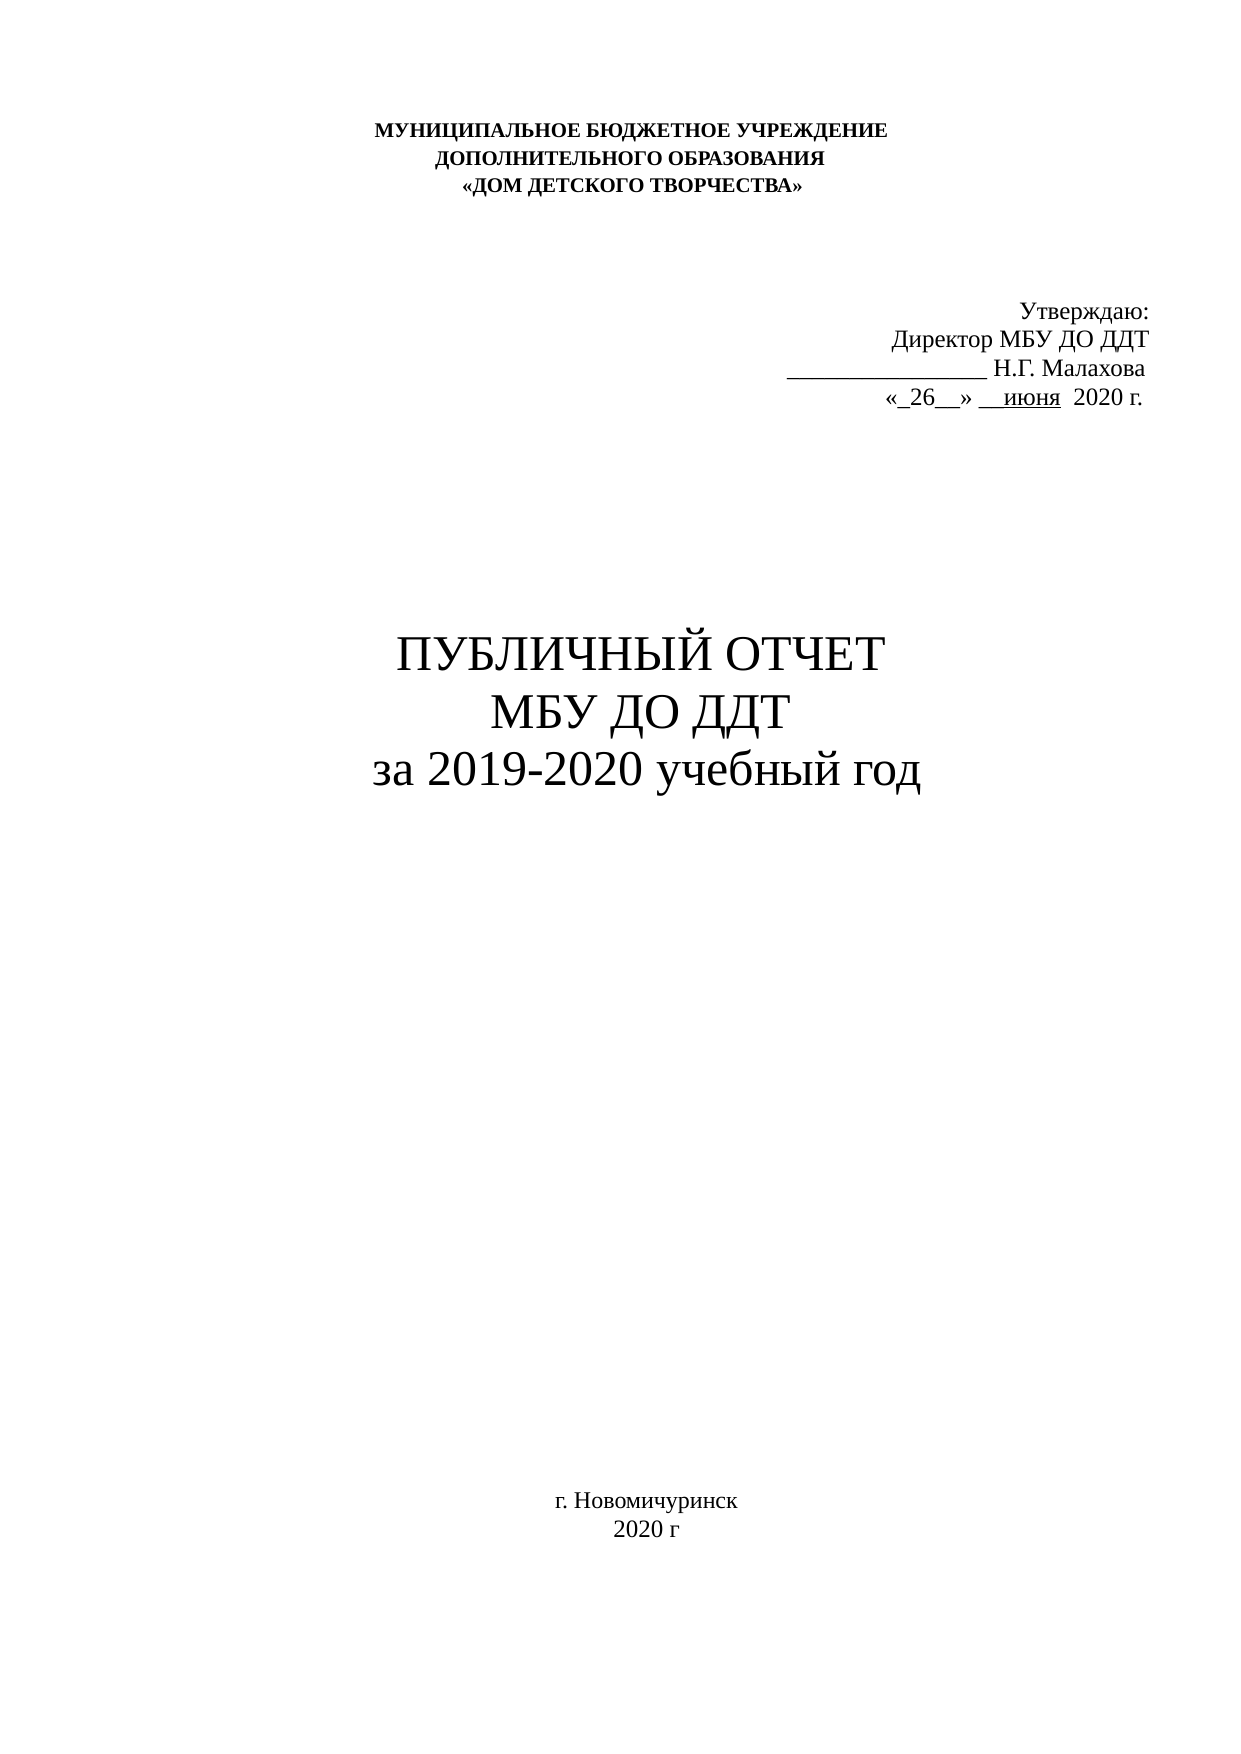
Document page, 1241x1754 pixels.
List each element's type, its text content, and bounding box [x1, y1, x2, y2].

text 2020 г [118, 1514, 1174, 1543]
text «ДОМ ДЕТСКОГО ТВОРЧЕСТВА» [462, 173, 1149, 197]
text ________________ Н.Г. Малахова [731, 353, 1149, 382]
text МУНИЦИПАЛЬНОЕ БЮДЖЕТНОЕ УЧРЕЖДЕНИЕ [374, 118, 1149, 142]
text ДОПОЛНИТЕЛЬНОГО ОБРАЗОВАНИЯ [435, 146, 1149, 170]
text за 2019-2020 учебный год [118, 739, 1176, 797]
text г. Новомичуринск [118, 1487, 1174, 1514]
text Директор МБУ ДО ДДТ [118, 324, 1149, 353]
text ПУБЛИЧНЫЙ ОТЧЕТ [118, 624, 1176, 682]
text «_26__» __июня 2020 г. [735, 382, 1149, 411]
text МБУ ДО ДДТ [118, 682, 1176, 739]
text Утверждаю: [118, 296, 1149, 324]
